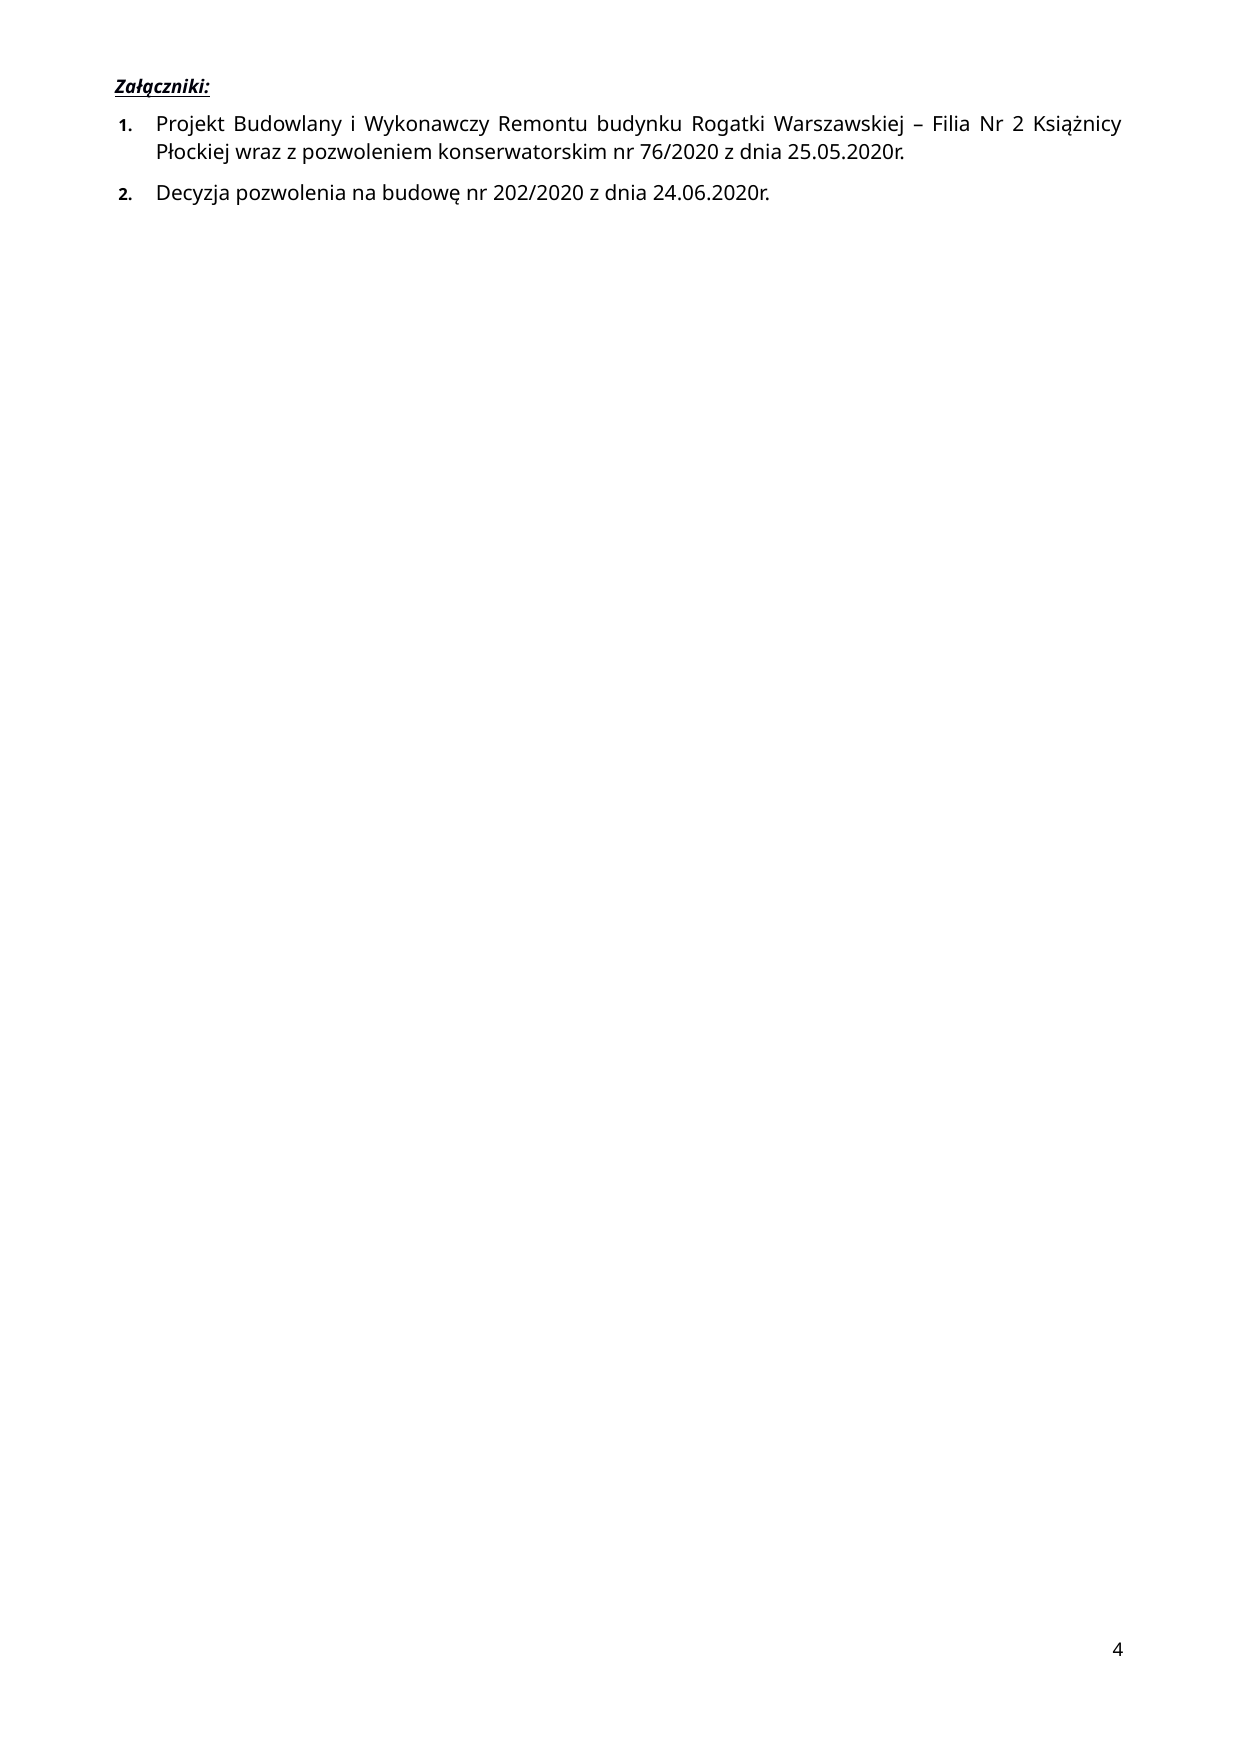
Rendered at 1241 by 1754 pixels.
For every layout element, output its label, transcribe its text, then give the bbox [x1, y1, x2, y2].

list Decyzja pozwolenia na budowę nr 202/2020 z dnia 24.06.2020r. [118, 178, 1123, 206]
list Projekt Budowlany i Wykonawczy Remontu budynku Rogatki Warszawskiej – Filia Nr 2 Książnicy Płockiej wraz z pozwoleniem konserwatorskim nr 76/2020 z dnia 25.05.2020r. [118, 109, 1123, 166]
text Załączniki: [115, 74, 1123, 99]
